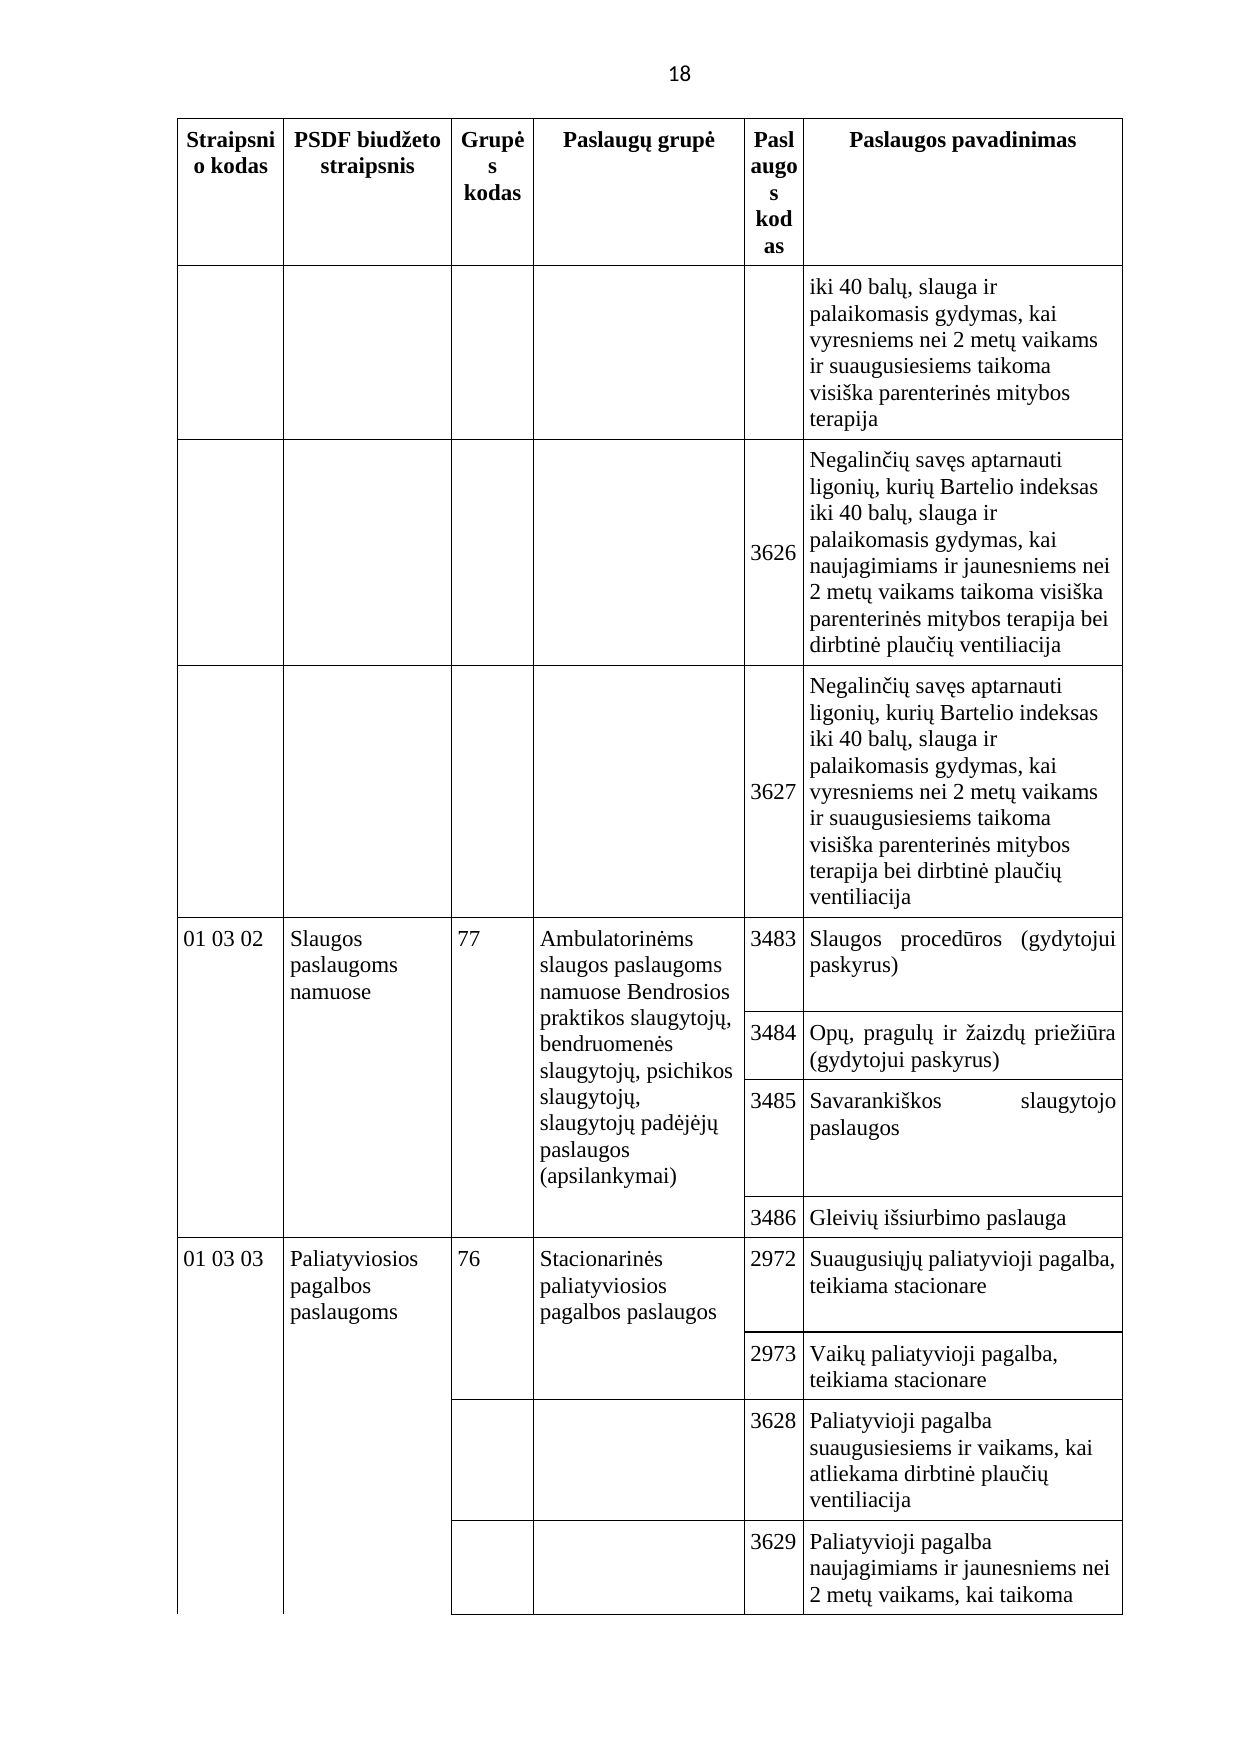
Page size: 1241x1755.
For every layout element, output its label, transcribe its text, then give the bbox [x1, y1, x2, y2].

table_header Paslaugos pavadinimas [804, 119, 1122, 265]
table_cell [452, 1079, 533, 1196]
table_cell [284, 1331, 451, 1399]
table_header Paslaugos kodas [745, 119, 803, 265]
table_cell [178, 1196, 283, 1237]
table_cell [284, 1011, 451, 1079]
table_cell [452, 1011, 533, 1079]
table_cell 3626 [745, 440, 803, 664]
table_cell [178, 1079, 283, 1196]
table_cell [534, 1400, 744, 1520]
table_cell [452, 440, 533, 664]
table_cell 3628 [745, 1400, 803, 1520]
table_cell Vaikų paliatyvioji pagalba, teikiama stacionare [804, 1333, 1122, 1399]
table_cell [178, 1011, 283, 1079]
table_cell Paliatyvioji pagalba naujagimiams ir jaunesniems nei 2 metų vaikams, kai taikoma [804, 1521, 1122, 1614]
table_cell [178, 666, 283, 917]
table_cell Paliatyviosios pagalbos paslaugoms [284, 1238, 451, 1331]
table_cell [284, 666, 451, 917]
table_cell [284, 1399, 451, 1520]
table_cell 3483 [745, 918, 803, 1011]
table_cell [178, 266, 283, 438]
table_cell [452, 1400, 533, 1520]
table_cell [452, 266, 533, 438]
table_cell Opų, pragulų ir žaizdų priežiūra (gydytojui paskyrus) [804, 1012, 1122, 1079]
table_cell Negalinčių savęs aptarnauti ligonių, kurių Bartelio indeksas iki 40 balų, slauga ir palaikomasis gydymas, kai naujagimiams ir jaunesniems nei 2 metų vaikams taikoma visiška parenterinės mitybos terapija bei dirbtinė plaučių ventiliacija [804, 440, 1122, 664]
table_cell 3485 [745, 1080, 803, 1196]
table_cell 3629 [745, 1521, 803, 1614]
table_header Straipsnio kodas [178, 119, 283, 265]
table_cell Slaugos paslaugoms namuose [284, 918, 451, 1011]
table_cell Stacionarinės paliatyviosios pagalbos paslaugos [534, 1238, 744, 1399]
table_cell 3484 [745, 1012, 803, 1079]
table_cell Ambulatorinėms slaugos paslaugoms namuose Bendrosios praktikos slaugytojų, bendruomenės slaugytojų, psichikos slaugytojų, slaugytojų padėjėjų paslaugos (apsilankymai) [534, 918, 744, 1196]
table_cell 3486 [745, 1197, 803, 1237]
table_cell [534, 440, 744, 664]
table_cell 76 [452, 1238, 533, 1331]
table_cell [284, 440, 451, 664]
table_cell [452, 1521, 533, 1614]
table_cell [284, 266, 451, 438]
table_cell [452, 666, 533, 917]
table_cell [534, 266, 744, 438]
table_cell Slaugos procedūros (gydytojui paskyrus) [804, 918, 1122, 1011]
table_cell Gleivių išsiurbimo paslauga [804, 1197, 1122, 1237]
table_cell [534, 1196, 744, 1237]
table_cell 77 [452, 918, 533, 1011]
table_cell [534, 666, 744, 917]
table_cell [452, 1196, 533, 1237]
table_cell Negalinčių savęs aptarnauti ligonių, kurių Bartelio indeksas iki 40 balų, slauga ir palaikomasis gydymas, kai vyresniems nei 2 metų vaikams ir suaugusiesiems taikoma visiška parenterinės mitybos terapija bei dirbtinė plaučių ventiliacija [804, 666, 1122, 917]
table_cell Suaugusiųjų paliatyvioji pagalba, teikiama stacionare [804, 1238, 1122, 1331]
table_cell iki 40 balų, slauga ir palaikomasis gydymas, kai vyresniems nei 2 metų vaikams ir suaugusiesiems taikoma visiška parenterinės mitybos terapija [804, 266, 1122, 438]
table_cell [284, 1079, 451, 1196]
table_cell [178, 440, 283, 664]
table_cell [178, 1399, 283, 1520]
table_cell [284, 1196, 451, 1237]
table_cell 01 03 03 [178, 1238, 283, 1331]
table_cell [745, 266, 803, 438]
table_header Grupės kodas [452, 119, 533, 265]
table_cell Paliatyvioji pagalba suaugusiesiems ir vaikams, kai atliekama dirbtinė plaučių ventiliacija [804, 1400, 1122, 1520]
table_cell 01 03 02 [178, 918, 283, 1011]
table_cell [178, 1331, 283, 1399]
table_cell [178, 1520, 283, 1614]
table_cell 3627 [745, 666, 803, 917]
table_cell [534, 1521, 744, 1614]
table_cell Savarankiškos slaugytojo paslaugos [804, 1080, 1122, 1196]
table_cell 2972 [745, 1238, 803, 1331]
table_header Paslaugų grupė [534, 119, 744, 265]
table_header PSDF biudžeto straipsnis [284, 119, 451, 265]
table_cell 2973 [745, 1333, 803, 1399]
table_cell [284, 1520, 451, 1614]
table_cell [452, 1331, 533, 1399]
